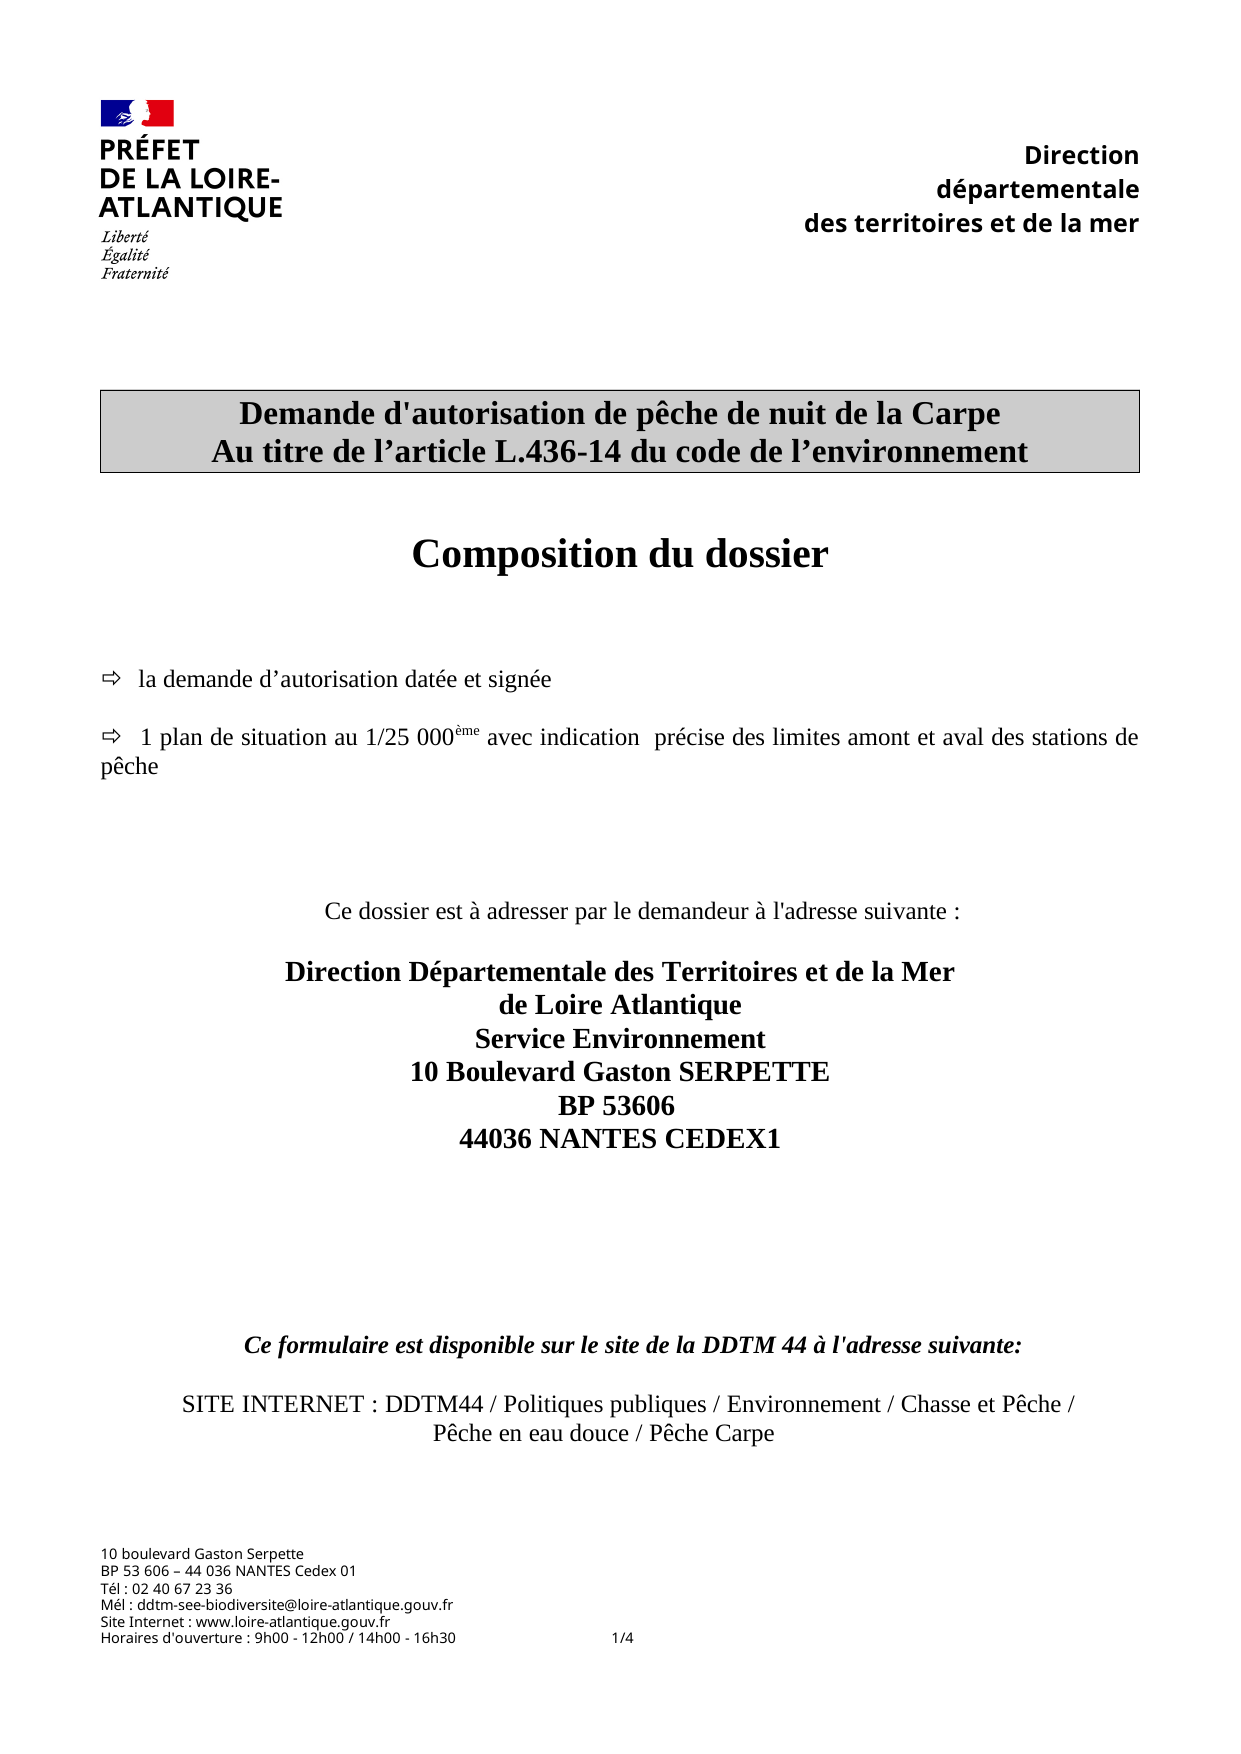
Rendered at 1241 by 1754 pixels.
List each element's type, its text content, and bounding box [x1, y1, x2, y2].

list  la demande d’autorisation datée et signée [100, 663, 1140, 693]
subtitle Demande d'autorisation de pêche de nuit de la Carpe [101, 391, 1139, 428]
text BP 53606 [100, 1088, 1140, 1122]
text SITE INTERNET : DDTM44 / Politiques publiques / Environnement / Chasse et Pêche / [130, 1388, 1140, 1417]
text Au titre de l’article L.436-14 du code de l’environnement [101, 428, 1139, 472]
text de Loire Atlantique [100, 988, 1140, 1021]
text Pêche en eau douce / Pêche Carpe [100, 1417, 1140, 1447]
text Ce dossier est à adresser par le demandeur à l'adresse suivante : [145, 896, 1140, 925]
text 44036 NANTES CEDEX1 [100, 1122, 1140, 1155]
text 10 Boulevard Gaston SERPETTE [100, 1055, 1140, 1088]
text Composition du dossier [100, 528, 1140, 576]
text Service Environnement [100, 1021, 1140, 1055]
list  1 plan de situation au 1/25 000ème avec indication précise des limites amont et aval des stations de pêche [100, 722, 1140, 780]
picture [74, 73, 308, 305]
text Direction Départementale des Territoires et de la Mer [100, 954, 1140, 988]
text Ce formulaire est disponible sur le site de la DDTM 44 à l'adresse suivante: [130, 1330, 1140, 1359]
